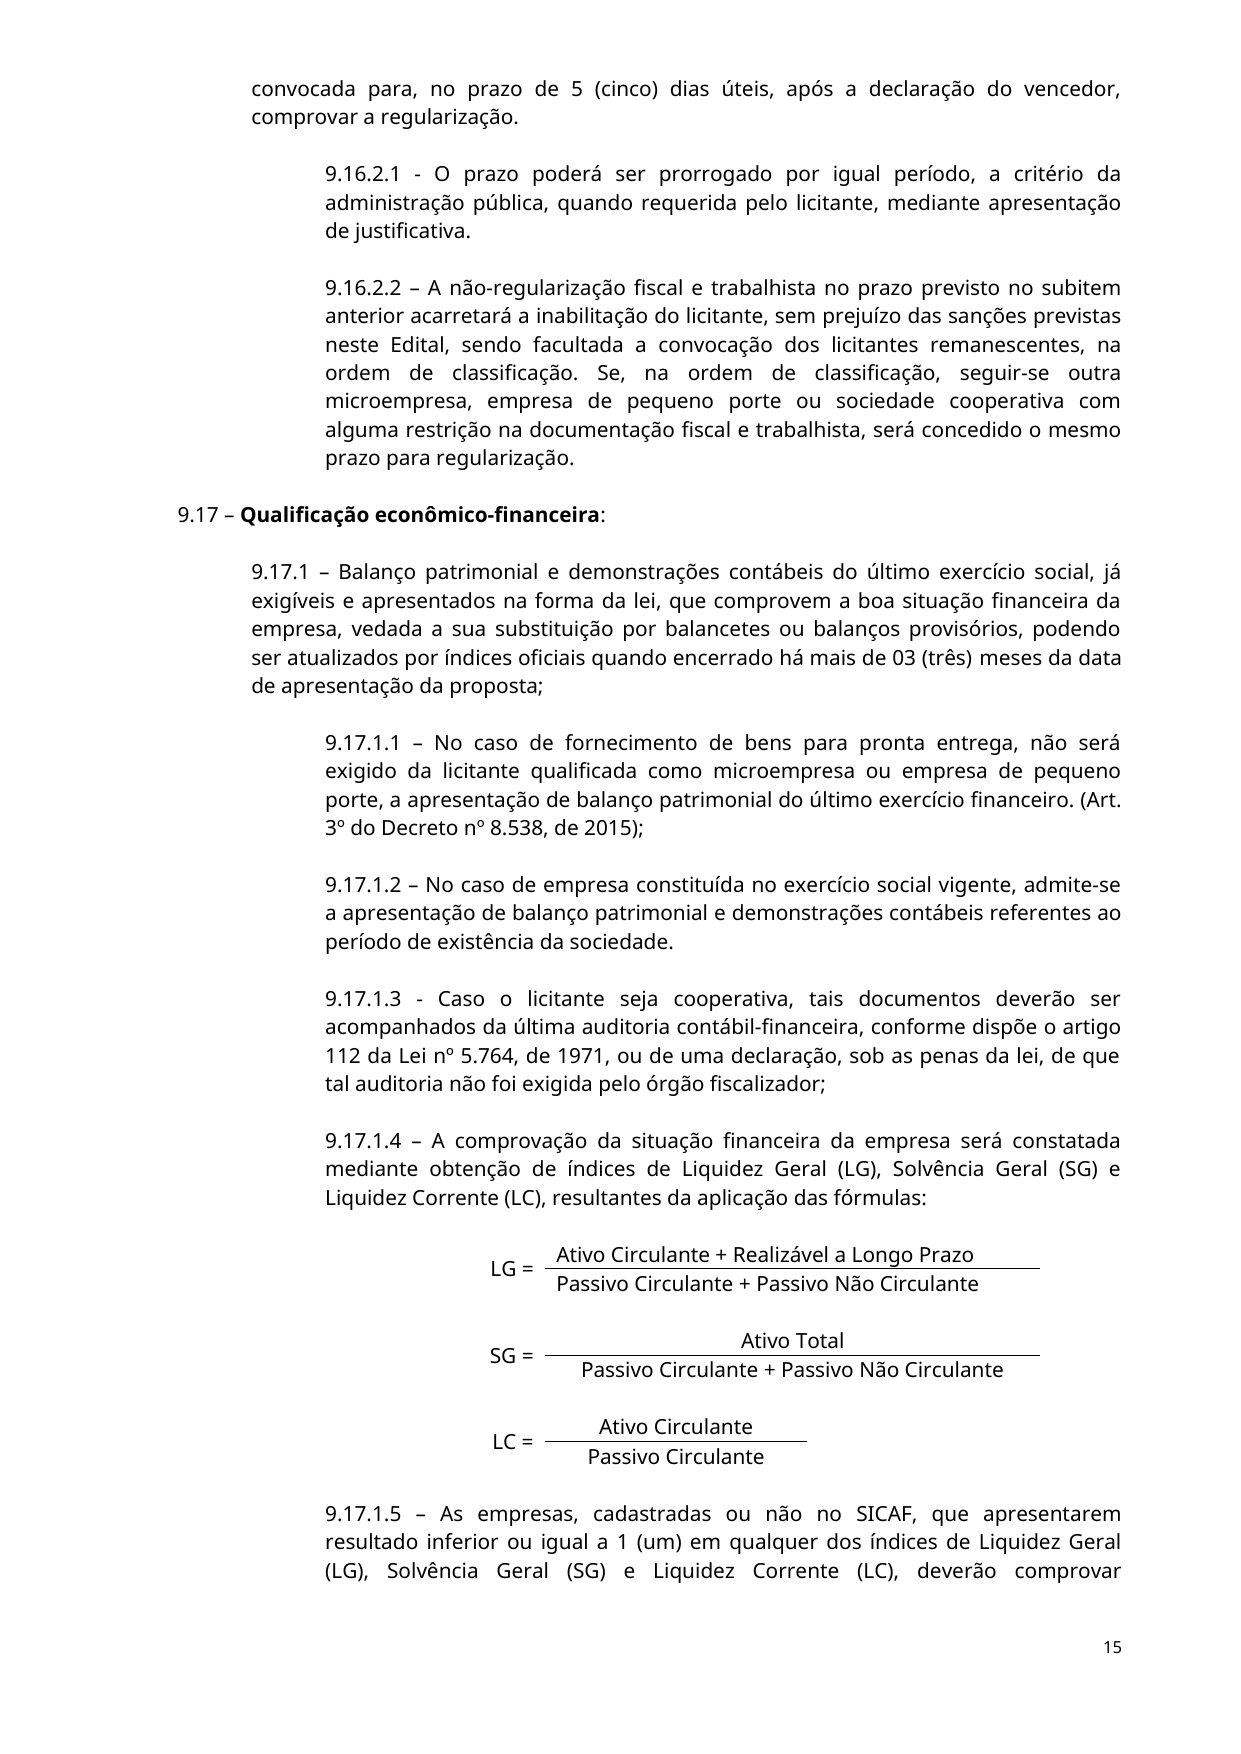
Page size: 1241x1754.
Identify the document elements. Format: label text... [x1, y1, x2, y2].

text 9.17.1.1 – No caso de fornecimento de bens para pronta entrega, não será exigido da licitante qualificada como microempresa ou empresa de pequeno porte, a apresentação de balanço patrimonial do último exercício financeiro. (Art. 3º do Decreto nº 8.538, de 2015); [325, 728, 1122, 842]
table_header LC = [436, 1413, 545, 1470]
table_cell Passivo Circulante + Passivo Não Circulante [545, 1356, 1040, 1384]
text 9.17.1.5 – As empresas, cadastradas ou não no SICAF, que apresentarem resultado inferior ou igual a 1 (um) em qualquer dos índices de Liquidez Geral (LG), Solvência Geral (SG) e Liquidez Corrente (LC), deverão comprovar [325, 1499, 1122, 1584]
text 9.17 – Qualificação econômico-financeira: [177, 500, 1122, 529]
table_header LG = [348, 1240, 545, 1298]
text 9.17.1.4 – A comprovação da situação financeira da empresa será constatada mediante obtenção de índices de Liquidez Geral (LG), Solvência Geral (SG) e Liquidez Corrente (LC), resultantes da aplicação das fórmulas: [325, 1126, 1122, 1211]
table_header Ativo Circulante [545, 1413, 807, 1441]
text 9.16.2.2 – A não-regularização fiscal e trabalhista no prazo previsto no subitem anterior acarretará a inabilitação do licitante, sem prejuízo das sanções previstas neste Edital, sendo facultada a convocação dos licitantes remanescentes, na ordem de classificação. Se, na ordem de classificação, seguir-se outra microempresa, empresa de pequeno porte ou sociedade cooperativa com alguma restrição na documentação fiscal e trabalhista, será concedido o mesmo prazo para regularização. [325, 273, 1122, 472]
table_header Ativo Circulante + Realizável a Longo Prazo [545, 1240, 1040, 1268]
text 9.16.2.1 - O prazo poderá ser prorrogado por igual período, a critério da administração pública, quando requerida pelo licitante, mediante apresentação de justificativa. [325, 159, 1122, 244]
table_header SG = [341, 1326, 545, 1384]
table_cell Passivo Circulante + Passivo Não Circulante [545, 1269, 1040, 1298]
text 9.17.1.3 - Caso o licitante seja cooperativa, tais documentos deverão ser acompanhados da última auditoria contábil-financeira, conforme dispõe o artigo 112 da Lei nº 5.764, de 1971, ou de uma declaração, sob as penas da lei, de que tal auditoria não foi exigida pelo órgão fiscalizador; [325, 984, 1122, 1098]
table_header Ativo Total [545, 1326, 1040, 1354]
text convocada para, no prazo de 5 (cinco) dias úteis, após a declaração do vencedor, comprovar a regularização. [251, 74, 1122, 131]
table_cell Passivo Circulante [545, 1442, 807, 1470]
text 9.17.1 – Balanço patrimonial e demonstrações contábeis do último exercício social, já exigíveis e apresentados na forma da lei, que comprovem a boa situação financeira da empresa, vedada a sua substituição por balancetes ou balanços provisórios, podendo ser atualizados por índices oficiais quando encerrado há mais de 03 (três) meses da data de apresentação da proposta; [251, 557, 1122, 699]
text 9.17.1.2 – No caso de empresa constituída no exercício social vigente, admite-se a apresentação de balanço patrimonial e demonstrações contábeis referentes ao período de existência da sociedade. [325, 870, 1122, 955]
